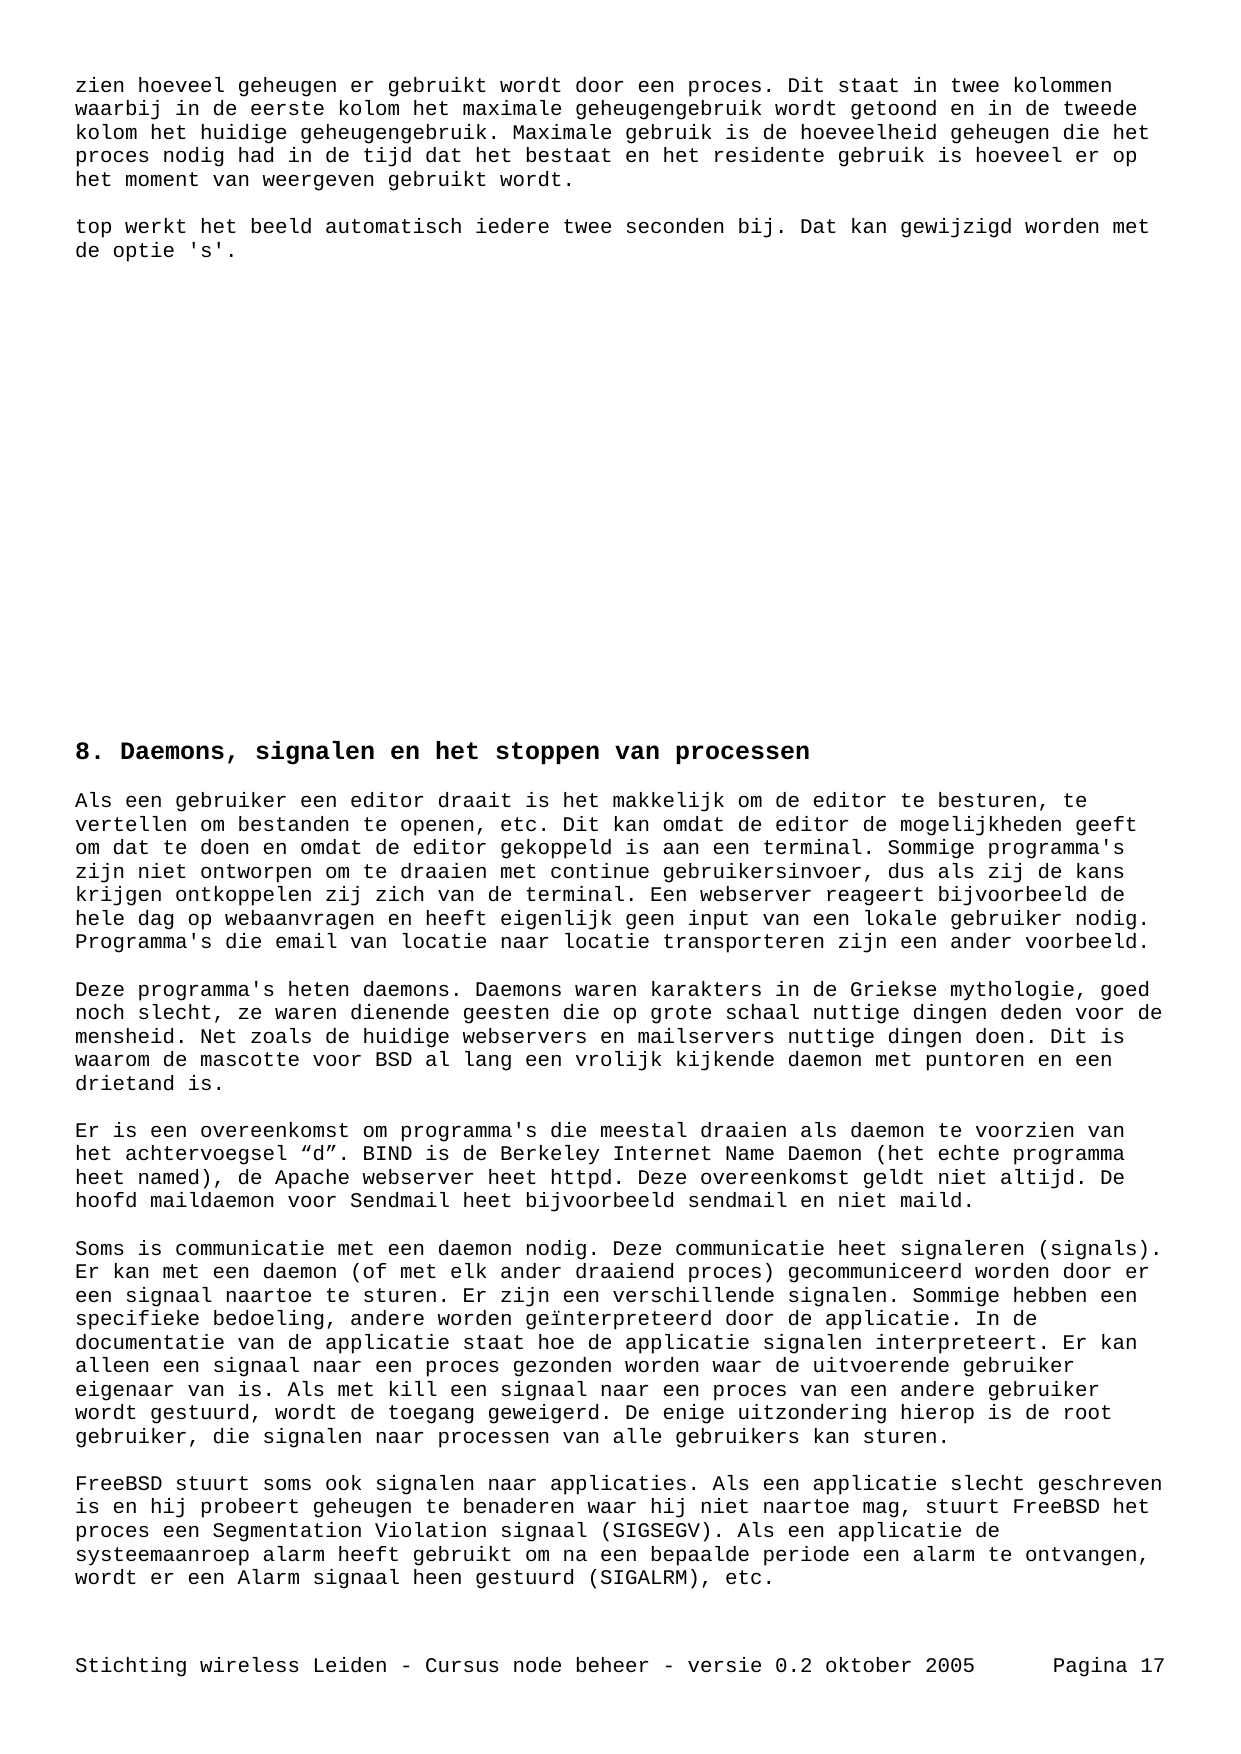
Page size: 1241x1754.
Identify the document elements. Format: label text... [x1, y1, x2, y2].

text Als een gebruiker een editor draait is het makkelijk om de editor te besturen, te vertellen om bestanden te openen, etc. Dit kan omdat de editor de mogelijkheden geeft om dat te doen en omdat de editor gekoppeld is aan een terminal. Sommige programma's zijn niet ontworpen om te draaien met continue gebruikersinvoer, dus als zij de kans krijgen ontkoppelen zij zich van de terminal. Een webserver reageert bijvoorbeeld de hele dag op webaanvragen en heeft eigenlijk geen input van een lokale gebruiker nodig. Programma's die email van locatie naar locatie transporteren zijn een ander voorbeeld. [75, 790, 1165, 955]
text 8. Daemons, signalen en het stoppen van processen [75, 738, 1165, 767]
text zien hoeveel geheugen er gebruikt wordt door een proces. Dit staat in twee kolommen waarbij in de eerste kolom het maximale geheugengebruik wordt getoond en in de tweede kolom het huidige geheugengebruik. Maximale gebruik is de hoeveelheid geheugen die het proces nodig had in de tijd dat het bestaat en het residente gebruik is hoeveel er op het moment van weergeven gebruikt wordt. [75, 75, 1165, 193]
text top werkt het beeld automatisch iedere twee seconden bij. Dat kan gewijzigd worden met de optie 's'. [75, 216, 1165, 263]
text Er is een overeenkomst om programma's die meestal draaien als daemon te voorzien van het achtervoegsel “d”. BIND is de Berkeley Internet Name Daemon (het echte programma heet named), de Apache webserver heet httpd. Deze overeenkomst geldt niet altijd. De hoofd maildaemon voor Sendmail heet bijvoorbeeld sendmail en niet maild. [75, 1120, 1165, 1214]
text Deze programma's heten daemons. Daemons waren karakters in de Griekse mythologie, goed noch slecht, ze waren dienende geesten die op grote schaal nuttige dingen deden voor de mensheid. Net zoals de huidige webservers en mailservers nuttige dingen doen. Dit is waarom de mascotte voor BSD al lang een vrolijk kijkende daemon met puntoren en een drietand is. [75, 979, 1165, 1096]
text FreeBSD stuurt soms ook signalen naar applicaties. Als een applicatie slecht geschreven is en hij probeert geheugen te benaderen waar hij niet naartoe mag, stuurt FreeBSD het proces een Segmentation Violation signaal (SIGSEGV). Als een applicatie de systeemaanroep alarm heeft gebruikt om na een bepaalde periode een alarm te ontvangen, wordt er een Alarm signaal heen gestuurd (SIGALRM), etc. [75, 1473, 1165, 1591]
text Soms is communicatie met een daemon nodig. Deze communicatie heet signaleren (signals). Er kan met een daemon (of met elk ander draaiend proces) gecommuniceerd worden door er een signaal naartoe te sturen. Er zijn een verschillende signalen. Sommige hebben een specifieke bedoeling, andere worden geïnterpreteerd door de applicatie. In de documentatie van de applicatie staat hoe de applicatie signalen interpreteert. Er kan alleen een signaal naar een proces gezonden worden waar de uitvoerende gebruiker eigenaar van is. Als met kill een signaal naar een proces van een andere gebruiker wordt gestuurd, wordt de toegang geweigerd. De enige uitzondering hierop is de root gebruiker, die signalen naar processen van alle gebruikers kan sturen. [75, 1238, 1165, 1449]
